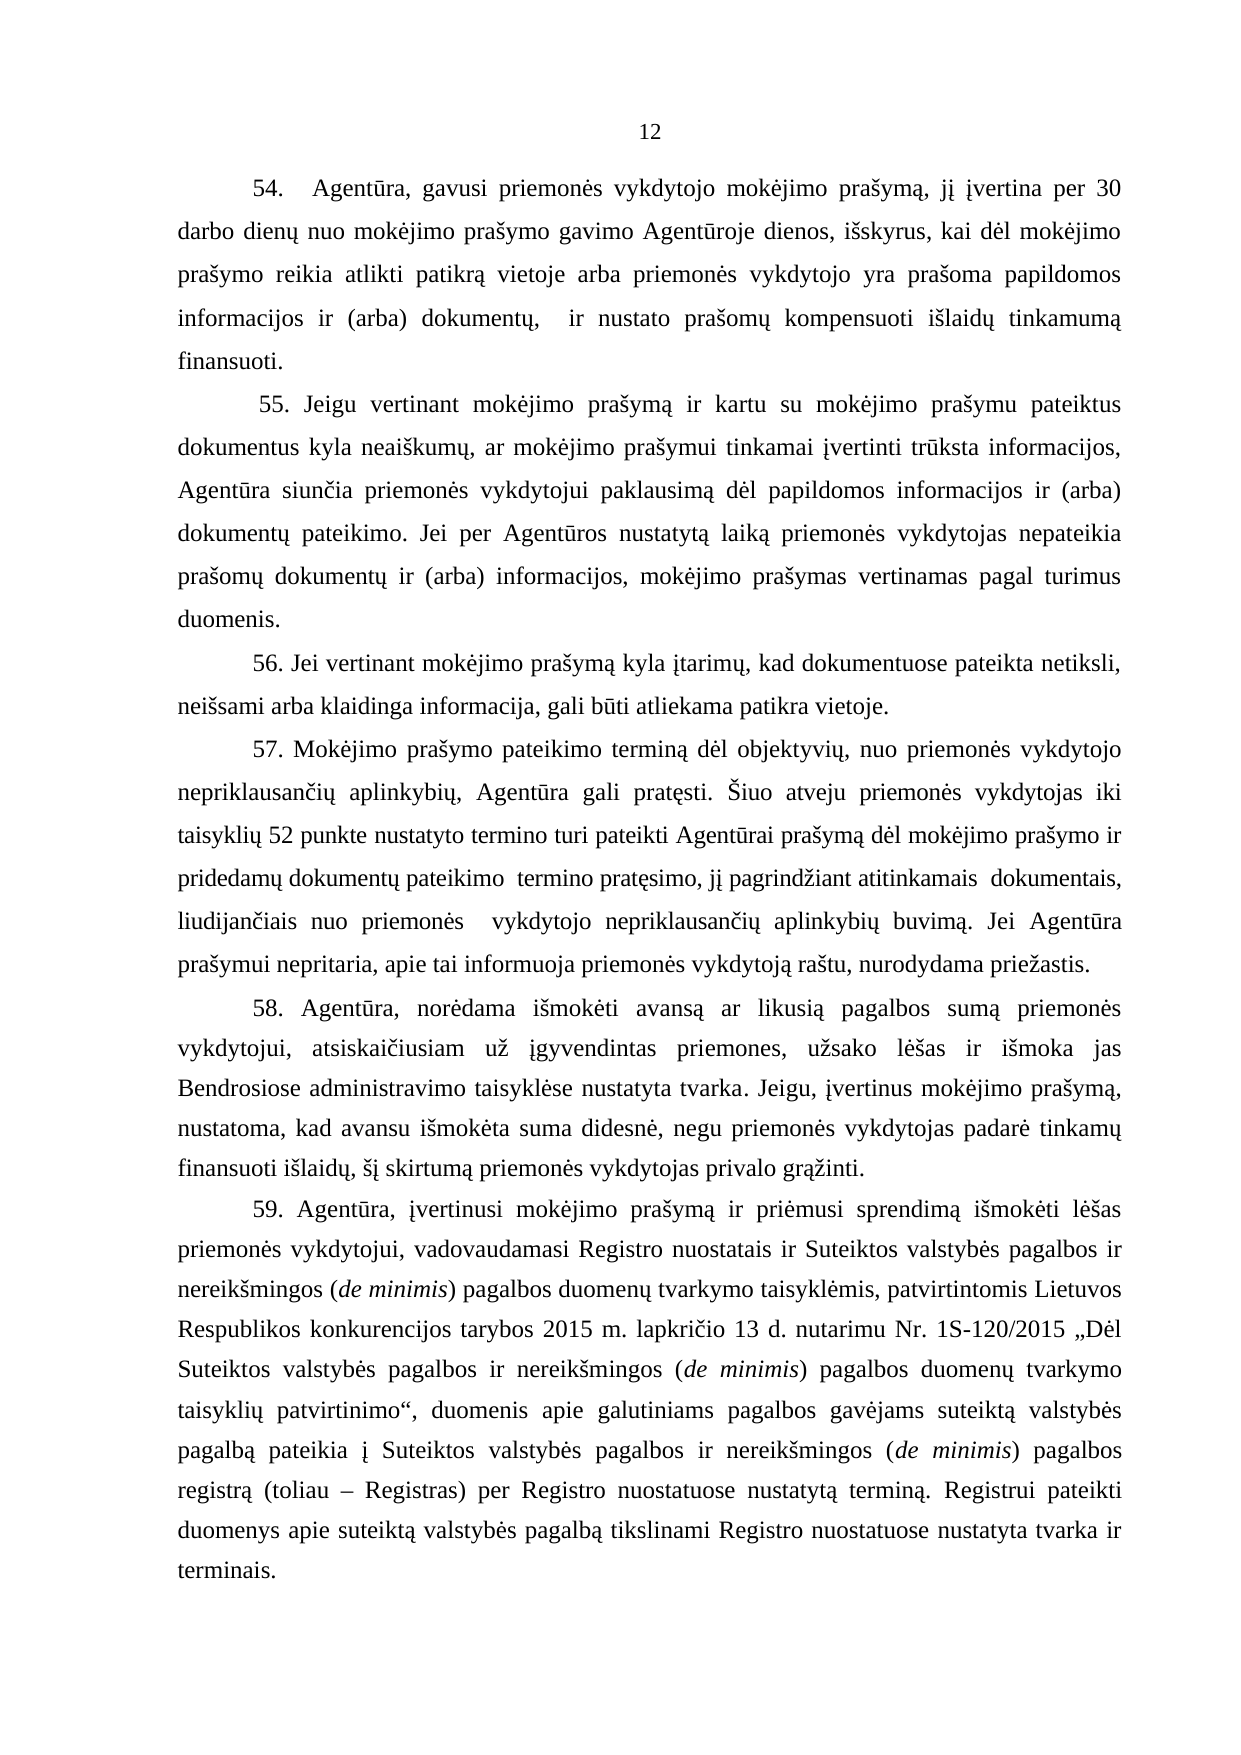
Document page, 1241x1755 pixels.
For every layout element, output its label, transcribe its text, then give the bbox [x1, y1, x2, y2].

text 55. Jeigu vertinant mokėjimo prašymą ir kartu su mokėjimo prašymu pateiktus dokumentus kyla neaiškumų, ar mokėjimo prašymui tinkamai įvertinti trūksta informacijos, Agentūra siunčia priemonės vykdytojui paklausimą dėl papildomos informacijos ir (arba) dokumentų pateikimo. Jei per Agentūros nustatytą laiką priemonės vykdytojas nepateikia prašomų dokumentų ir (arba) informacijos, mokėjimo prašymas vertinamas pagal turimus duomenis. [177, 389, 1122, 633]
text 54. Agentūra, gavusi priemonės vykdytojo mokėjimo prašymą, jį įvertina per 30 darbo dienų nuo mokėjimo prašymo gavimo Agentūroje dienos, išskyrus, kai dėl mokėjimo prašymo reikia atlikti patikrą vietoje arba priemonės vykdytojo yra prašoma papildomos informacijos ir (arba) dokumentų, ir nustato prašomų kompensuoti išlaidų tinkamumą finansuoti. [177, 173, 1122, 374]
text 56. Jei vertinant mokėjimo prašymą kyla įtarimų, kad dokumentuose pateikta netiksli, neišsami arba klaidinga informacija, gali būti atliekama patikra vietoje. [177, 648, 1122, 719]
text 58. Agentūra, norėdama išmokėti avansą ar likusią pagalbos sumą priemonės vykdytojui, atsiskaičiusiam už įgyvendintas priemones, užsako lėšas ir išmoka jas Bendrosiose administravimo taisyklėse nustatyta tvarka. Jeigu, įvertinus mokėjimo prašymą, nustatoma, kad avansu išmokėta suma didesnė, negu priemonės vykdytojas padarė tinkamų finansuoti išlaidų, šį skirtumą priemonės vykdytojas privalo grąžinti. [177, 993, 1122, 1182]
text 59. Agentūra, įvertinusi mokėjimo prašymą ir priėmusi sprendimą išmokėti lėšas priemonės vykdytojui, vadovaudamasi Registro nuostatais ir Suteiktos valstybės pagalbos ir nereikšmingos (de minimis) pagalbos duomenų tvarkymo taisyklėmis, patvirtintomis Lietuvos Respublikos konkurencijos tarybos 2015 m. lapkričio 13 d. nutarimu Nr. 1S-120/2015 „Dėl Suteiktos valstybės pagalbos ir nereikšmingos (de minimis) pagalbos duomenų tvarkymo taisyklių patvirtinimo“, duomenis apie galutiniams pagalbos gavėjams suteiktą valstybės pagalbą pateikia į Suteiktos valstybės pagalbos ir nereikšmingos (de minimis) pagalbos registrą (toliau – Registras) per Registro nuostatuose nustatytą terminą. Registrui pateikti duomenys apie suteiktą valstybės pagalbą tikslinami Registro nuostatuose nustatyta tvarka ir terminais. [177, 1194, 1122, 1584]
text 57. Mokėjimo prašymo pateikimo terminą dėl objektyvių, nuo priemonės vykdytojo nepriklausančių aplinkybių, Agentūra gali pratęsti. Šiuo atveju priemonės vykdytojas iki taisyklių 52 punkte nustatyto termino turi pateikti Agentūrai prašymą dėl mokėjimo prašymo ir pridedamų dokumentų pateikimo termino pratęsimo, jį pagrindžiant atitinkamais dokumentais, liudijančiais nuo priemonės vykdytojo nepriklausančių aplinkybių buvimą. Jei Agentūra prašymui nepritaria, apie tai informuoja priemonės vykdytoją raštu, nurodydama priežastis. [177, 734, 1122, 978]
